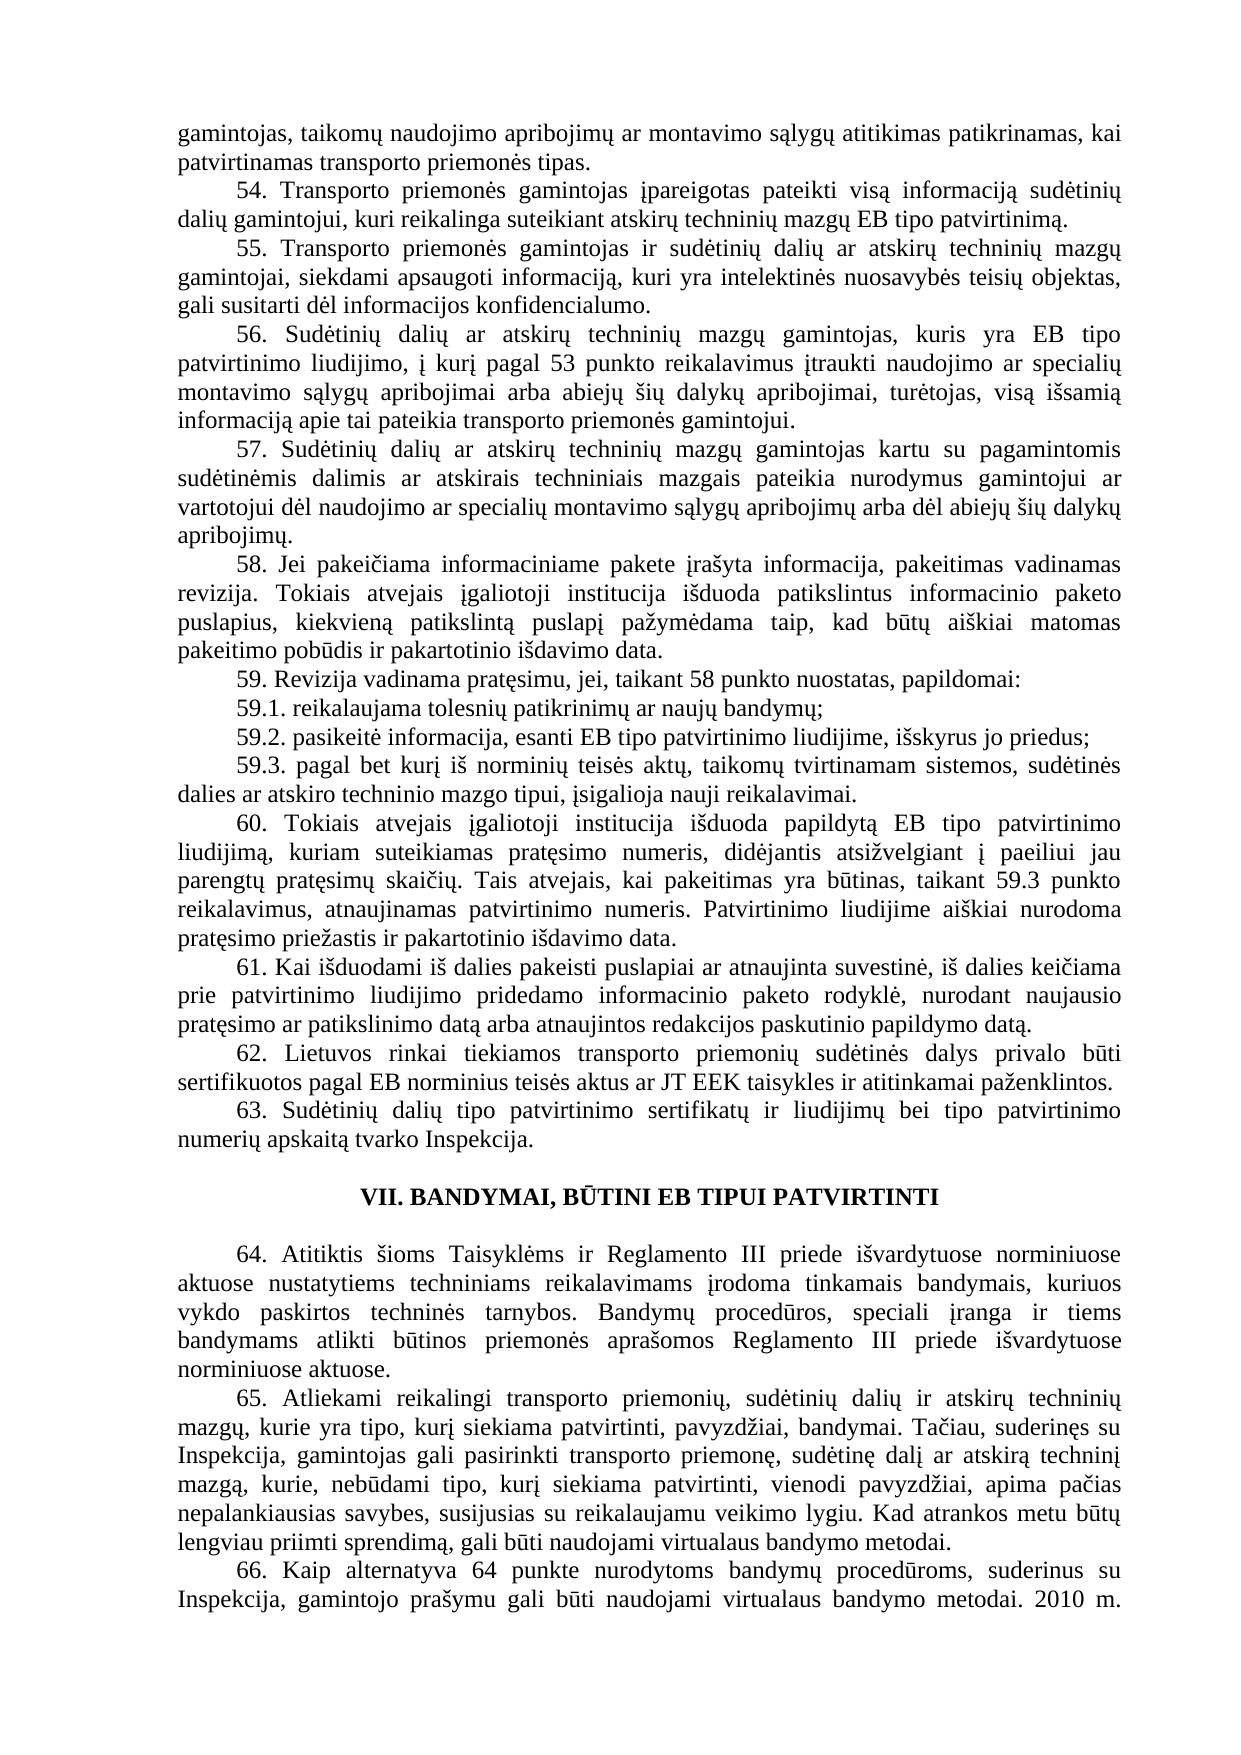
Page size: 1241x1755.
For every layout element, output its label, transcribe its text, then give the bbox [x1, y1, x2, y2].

text 54. Transporto priemonės gamintojas įpareigotas pateikti visą informaciją sudėtinių dalių gamintojui, kuri reikalinga suteikiant atskirų techninių mazgų EB tipo patvirtinimą. [177, 176, 1122, 233]
text 65. Atliekami reikalingi transporto priemonių, sudėtinių dalių ir atskirų techninių mazgų, kurie yra tipo, kurį siekiama patvirtinti, pavyzdžiai, bandymai. Tačiau, suderinęs su Inspekcija, gamintojas gali pasirinkti transporto priemonę, sudėtinę dalį ar atskirą techninį mazgą, kurie, nebūdami tipo, kurį siekiama patvirtinti, vienodi pavyzdžiai, apima pačias nepalankiausias savybes, susijusias su reikalaujamu veikimo lygiu. Kad atrankos metu būtų lengviau priimti sprendimą, gali būti naudojami virtualaus bandymo metodai. [177, 1383, 1122, 1556]
text 60. Tokiais atvejais įgaliotoji institucija išduoda papildytą EB tipo patvirtinimo liudijimą, kuriam suteikiamas pratęsimo numeris, didėjantis atsižvelgiant į paeiliui jau parengtų pratęsimų skaičių. Tais atvejais, kai pakeitimas yra būtinas, taikant 59.3 punkto reikalavimus, atnaujinamas patvirtinimo numeris. Patvirtinimo liudijime aiškiai nurodoma pratęsimo priežastis ir pakartotinio išdavimo data. [177, 808, 1122, 952]
text gamintojas, taikomų naudojimo apribojimų ar montavimo sąlygų atitikimas patikrinamas, kai patvirtinamas transporto priemonės tipas. [177, 118, 1122, 176]
text 59.3. pagal bet kurį iš norminių teisės aktų, taikomų tvirtinamam sistemos, sudėtinės dalies ar atskiro techninio mazgo tipui, įsigalioja nauji reikalavimai. [177, 751, 1122, 808]
text 64. Atitiktis šioms Taisyklėms ir Reglamento III priede išvardytuose norminiuose aktuose nustatytiems techniniams reikalavimams įrodoma tinkamais bandymais, kuriuos vykdo paskirtos techninės tarnybos. Bandymų procedūros, speciali įranga ir tiems bandymams atlikti būtinos priemonės aprašomos Reglamento III priede išvardytuose norminiuose aktuose. [177, 1239, 1122, 1383]
text 59.1. reikalaujama tolesnių patikrinimų ar naujų bandymų; [177, 693, 1122, 722]
text 61. Kai išduodami iš dalies pakeisti puslapiai ar atnaujinta suvestinė, iš dalies keičiama prie patvirtinimo liudijimo pridedamo informacinio paketo rodyklė, nurodant naujausio pratęsimo ar patikslinimo datą arba atnaujintos redakcijos paskutinio papildymo datą. [177, 952, 1122, 1038]
text 66. Kaip alternatyva 64 punkte nurodytoms bandymų procedūroms, suderinus su Inspekcija, gamintojo prašymu gali būti naudojami virtualaus bandymo metodai. 2010 m. [177, 1556, 1122, 1613]
text 55. Transporto priemonės gamintojas ir sudėtinių dalių ar atskirų techninių mazgų gamintojai, siekdami apsaugoti informaciją, kuri yra intelektinės nuosavybės teisių objektas, gali susitarti dėl informacijos konfidencialumo. [177, 233, 1122, 319]
text 63. Sudėtinių dalių tipo patvirtinimo sertifikatų ir liudijimų bei tipo patvirtinimo numerių apskaitą tvarko Inspekcija. [177, 1096, 1122, 1153]
text 57. Sudėtinių dalių ar atskirų techninių mazgų gamintojas kartu su pagamintomis sudėtinėmis dalimis ar atskirais techniniais mazgais pateikia nurodymus gamintojui ar vartotojui dėl naudojimo ar specialių montavimo sąlygų apribojimų arba dėl abiejų šių dalykų apribojimų. [177, 434, 1122, 549]
text 56. Sudėtinių dalių ar atskirų techninių mazgų gamintojas, kuris yra EB tipo patvirtinimo liudijimo, į kurį pagal 53 punkto reikalavimus įtraukti naudojimo ar specialių montavimo sąlygų apribojimai arba abiejų šių dalykų apribojimai, turėtojas, visą išsamią informaciją apie tai pateikia transporto priemonės gamintojui. [177, 319, 1122, 434]
text 59.2. pasikeitė informacija, esanti EB tipo patvirtinimo liudijime, išskyrus jo priedus; [177, 722, 1122, 751]
text 58. Jei pakeičiama informaciniame pakete įrašyta informacija, pakeitimas vadinamas revizija. Tokiais atvejais įgaliotoji institucija išduoda patikslintus informacinio paketo puslapius, kiekvieną patikslintą puslapį pažymėdama taip, kad būtų aiškiai matomas pakeitimo pobūdis ir pakartotinio išdavimo data. [177, 549, 1122, 664]
text VII. BANDYMAI, BŪTINI EB TIPUI PATVIRTINTI [177, 1182, 1122, 1211]
text 59. Revizija vadinama pratęsimu, jei, taikant 58 punkto nuostatas, papildomai: [177, 664, 1122, 693]
text 62. Lietuvos rinkai tiekiamos transporto priemonių sudėtinės dalys privalo būti sertifikuotos pagal EB norminius teisės aktus ar JT EEK taisykles ir atitinkamai paženklintos. [177, 1038, 1122, 1096]
